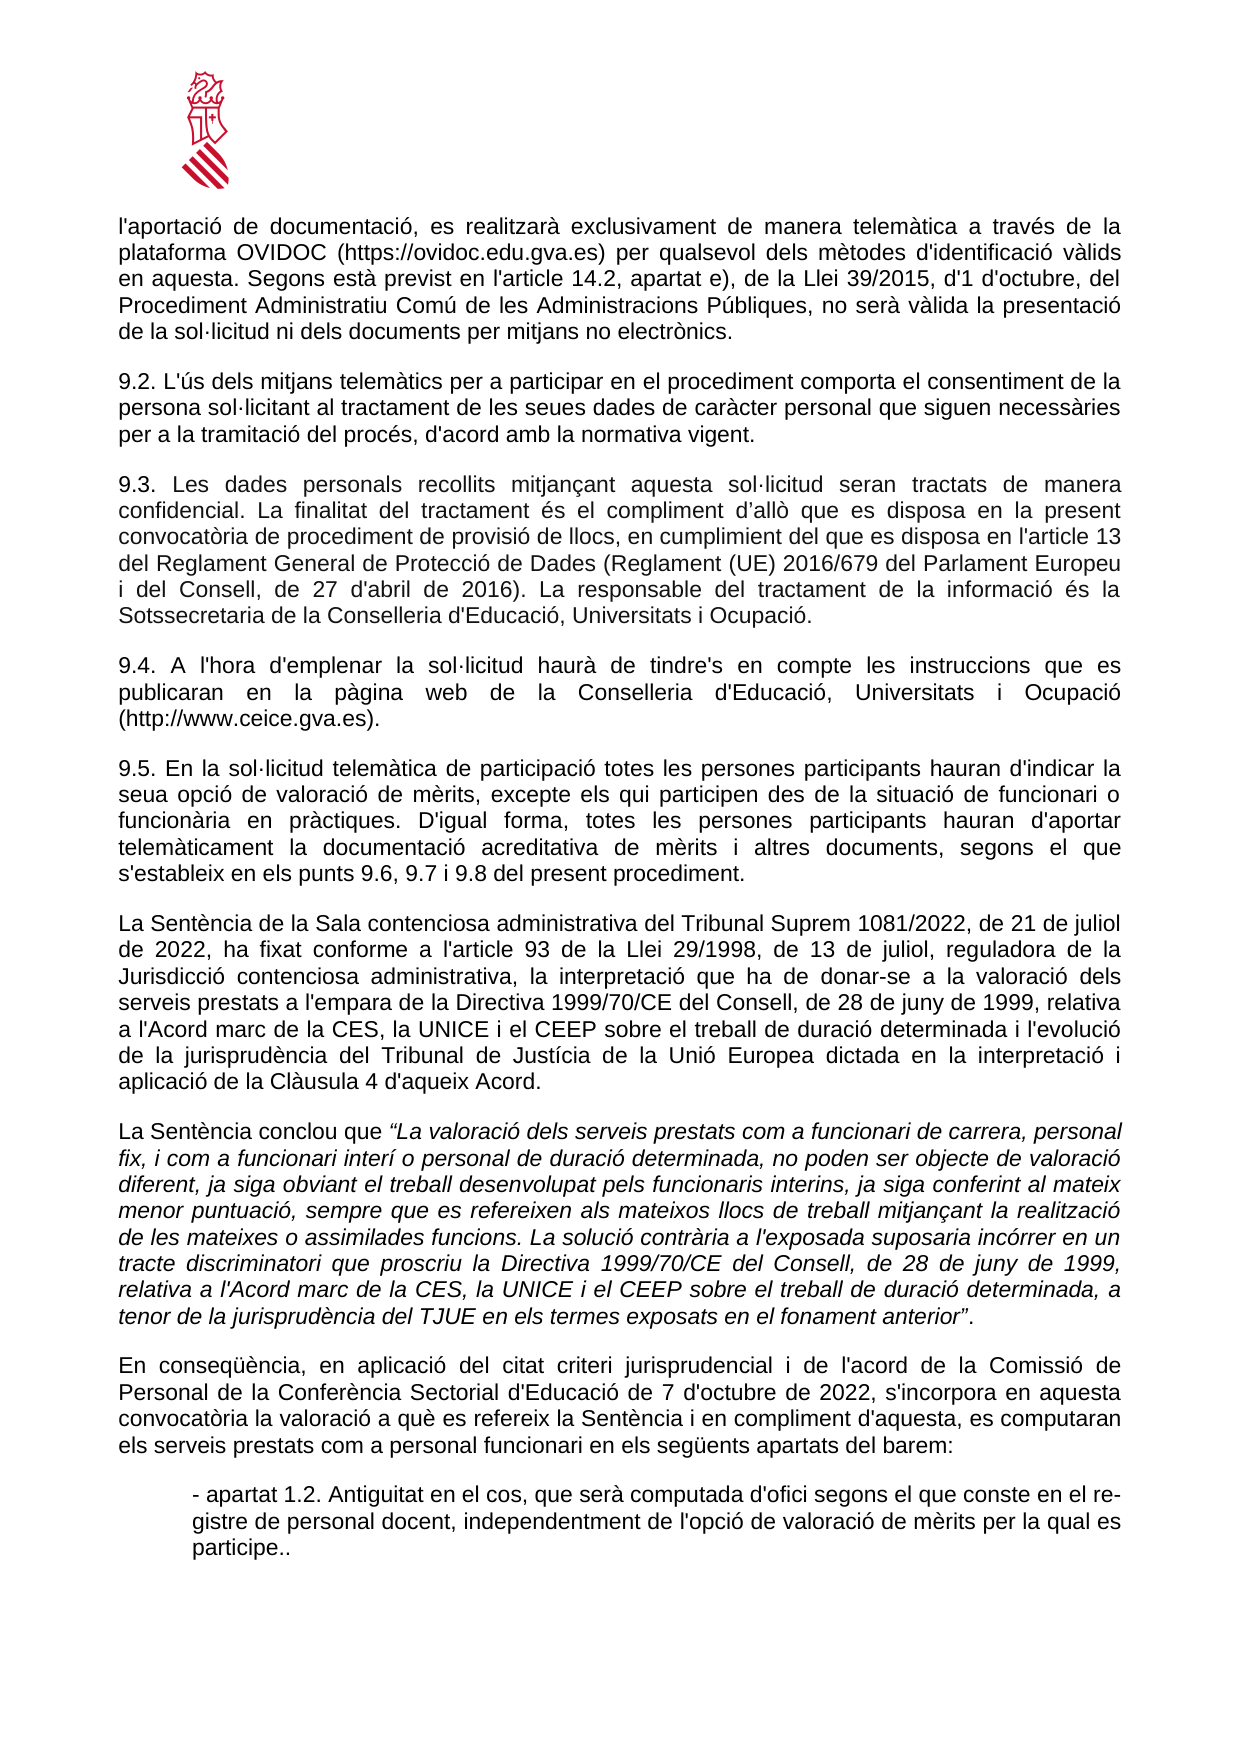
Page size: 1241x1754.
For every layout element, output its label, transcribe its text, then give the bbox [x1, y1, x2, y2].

picture [181, 70, 229, 189]
text - apartat 1.2. Antiguitat en el cos, que serà computada d'ofici segons el que conste en el re- gistre de personal docent, independentment de l'opció de valoració de mèrits per la qual es participe.. [118, 1481, 1122, 1561]
text La Sentència de la Sala contenciosa administrativa del Tribunal Suprem 1081/2022, de 21 de juliol de 2022, ha fixat conforme a l'article 93 de la Llei 29/1998, de 13 de juliol, reguladora de la Jurisdicció contenciosa administrativa, la interpretació que ha de donar-se a la valoració dels serveis prestats a l'empara de la Directiva 1999/70/CE del Consell, de 28 de juny de 1999, relativa a l'Acord marc de la CES, la UNICE i el CEEP sobre el treball de duració determinada i l'evolució de la jurisprudència del Tribunal de Justícia de la Unió Europea dictada en la interpretació i aplicació de la Clàusula 4 d'aqueix Acord. [118, 910, 1122, 1094]
text En conseqüència, en aplicació del citat criteri jurisprudencial i de l'acord de la Comissió de Personal de la Conferència Sectorial d'Educació de 7 d'octubre de 2022, s'incorpora en aquesta convocatòria la valoració a què es refereix la Sentència i en compliment d'aquesta, es computaran els serveis prestats com a personal funcionari en els següents apartats del barem: [118, 1352, 1122, 1458]
text La Sentència conclou que “La valoració dels serveis prestats com a funcionari de carrera, personal fix, i com a funcionari interí o personal de duració determinada, no poden ser objecte de valoració diferent, ja siga obviant el treball desenvolupat pels funcionaris interins, ja siga conferint al mateix menor puntuació, sempre que es refereixen als mateixos llocs de treball mitjançant la realització de les mateixes o assimilades funcions. La solució contrària a l'exposada suposaria incórrer en un tracte discriminatori que proscriu la Directiva 1999/70/CE del Consell, de 28 de juny de 1999, relativa a l'Acord marc de la CES, la UNICE i el CEEP sobre el treball de duració determinada, a tenor de la jurisprudència del TJUE en els termes exposats en el fonament anterior”. [118, 1118, 1122, 1329]
text l'aportació de documentació, es realitzarà exclusivament de manera telemàtica a través de la plataforma OVIDOC (https://ovidoc.edu.gva.es) per qualsevol dels mètodes d'identificació vàlids en aquesta. Segons està previst en l'article 14.2, apartat e), de la Llei 39/2015, d'1 d'octubre, del Procediment Administratiu Comú de les Administracions Públiques, no serà vàlida la presentació de la sol·licitud ni dels documents per mitjans no electrònics. [118, 213, 1122, 344]
text 9.2. L'ús dels mitjans telemàtics per a participar en el procediment comporta el consentiment de la persona sol·licitant al tractament de les seues dades de caràcter personal que siguen necessàries per a la tramitació del procés, d'acord amb la normativa vigent. [118, 368, 1122, 447]
text 9.4. A l'hora d'emplenar la sol·licitud haurà de tindre's en compte les instruccions que es publicaran en la pàgina web de la Conselleria d'Educació, Universitats i Ocupació (http://www.ceice.gva.es). [118, 652, 1122, 731]
text 9.3. Les dades personals recollits mitjançant aquesta sol·licitud seran tractats de manera confidencial. La finalitat del tractament és el compliment d’allò que es disposa en la present convocatòria de procediment de provisió de llocs, en cumplimient del que es disposa en l'article 13 del Reglament General de Protecció de Dades (Reglament (UE) 2016/679 del Parlament Europeu i del Consell, de 27 d'abril de 2016). La responsable del tractament de la informació és la Sotssecretaria de la Conselleria d'Educació, Universitats i Ocupació. [118, 471, 1122, 629]
text 9.5. En la sol·licitud telemàtica de participació totes les persones participants hauran d'indicar la seua opció de valoració de mèrits, excepte els qui participen des de la situació de funcionari o funcionària en pràctiques. D'igual forma, totes les persones participants hauran d'aportar telemàticament la documentació acreditativa de mèrits i altres documents, segons el que s'estableix en els punts 9.6, 9.7 i 9.8 del present procediment. [118, 755, 1122, 887]
